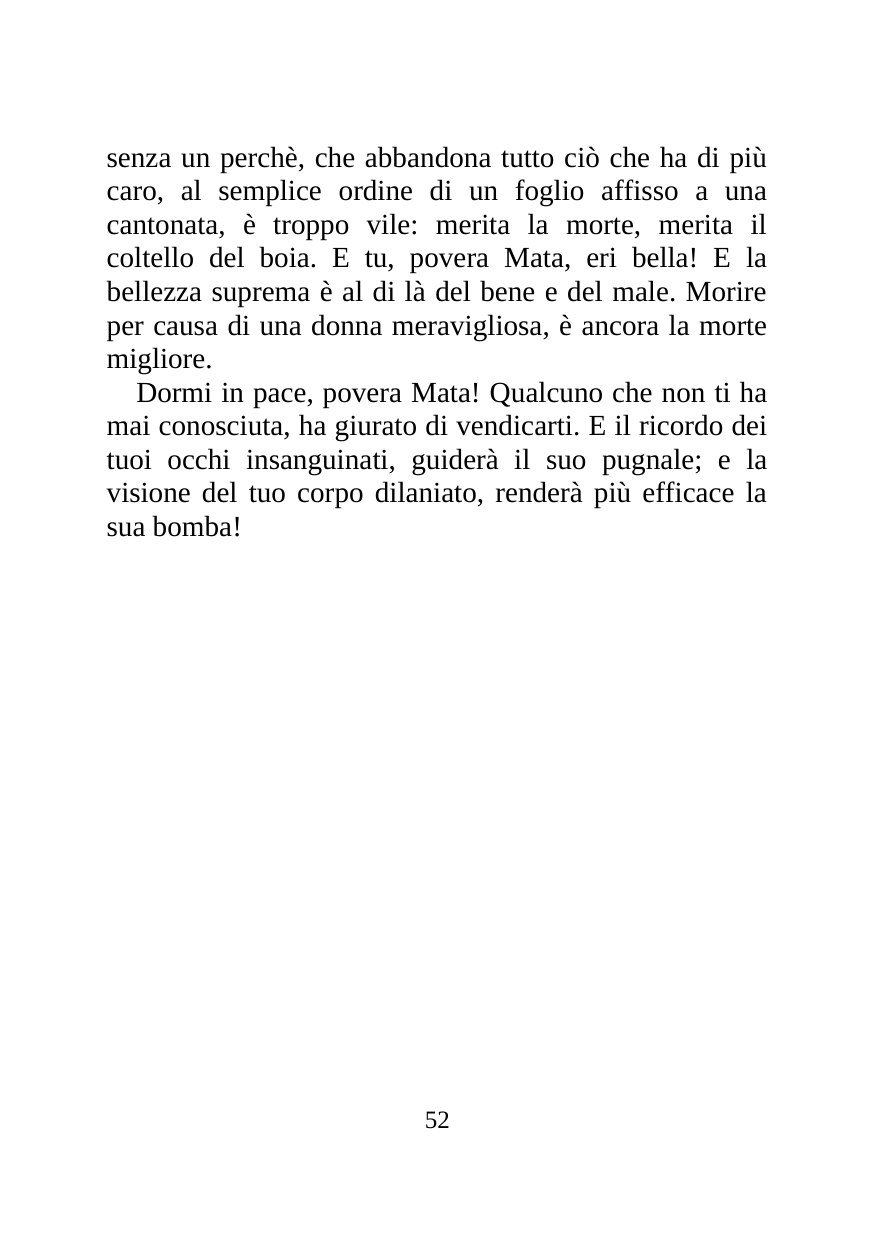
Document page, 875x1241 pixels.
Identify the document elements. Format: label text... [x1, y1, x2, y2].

text senza un perchè, che abbandona tutto ciò che ha di più caro, al semplice ordine di un foglio affisso a una cantonata, è troppo vile: merita la morte, merita il coltello del boia. E tu, povera Mata, eri bella! E la bellezza suprema è al di là del bene e del male. Morire per causa di una donna meravigliosa, è ancora la morte migliore. [106, 140, 768, 375]
text Dormi in pace, povera Mata! Qualcuno che non ti ha mai conosciuta, ha giurato di vendicarti. E il ricordo dei tuoi occhi insanguinati, guiderà il suo pugnale; e la visione del tuo corpo dilaniato, renderà più efficace la sua bomba! [106, 375, 768, 542]
